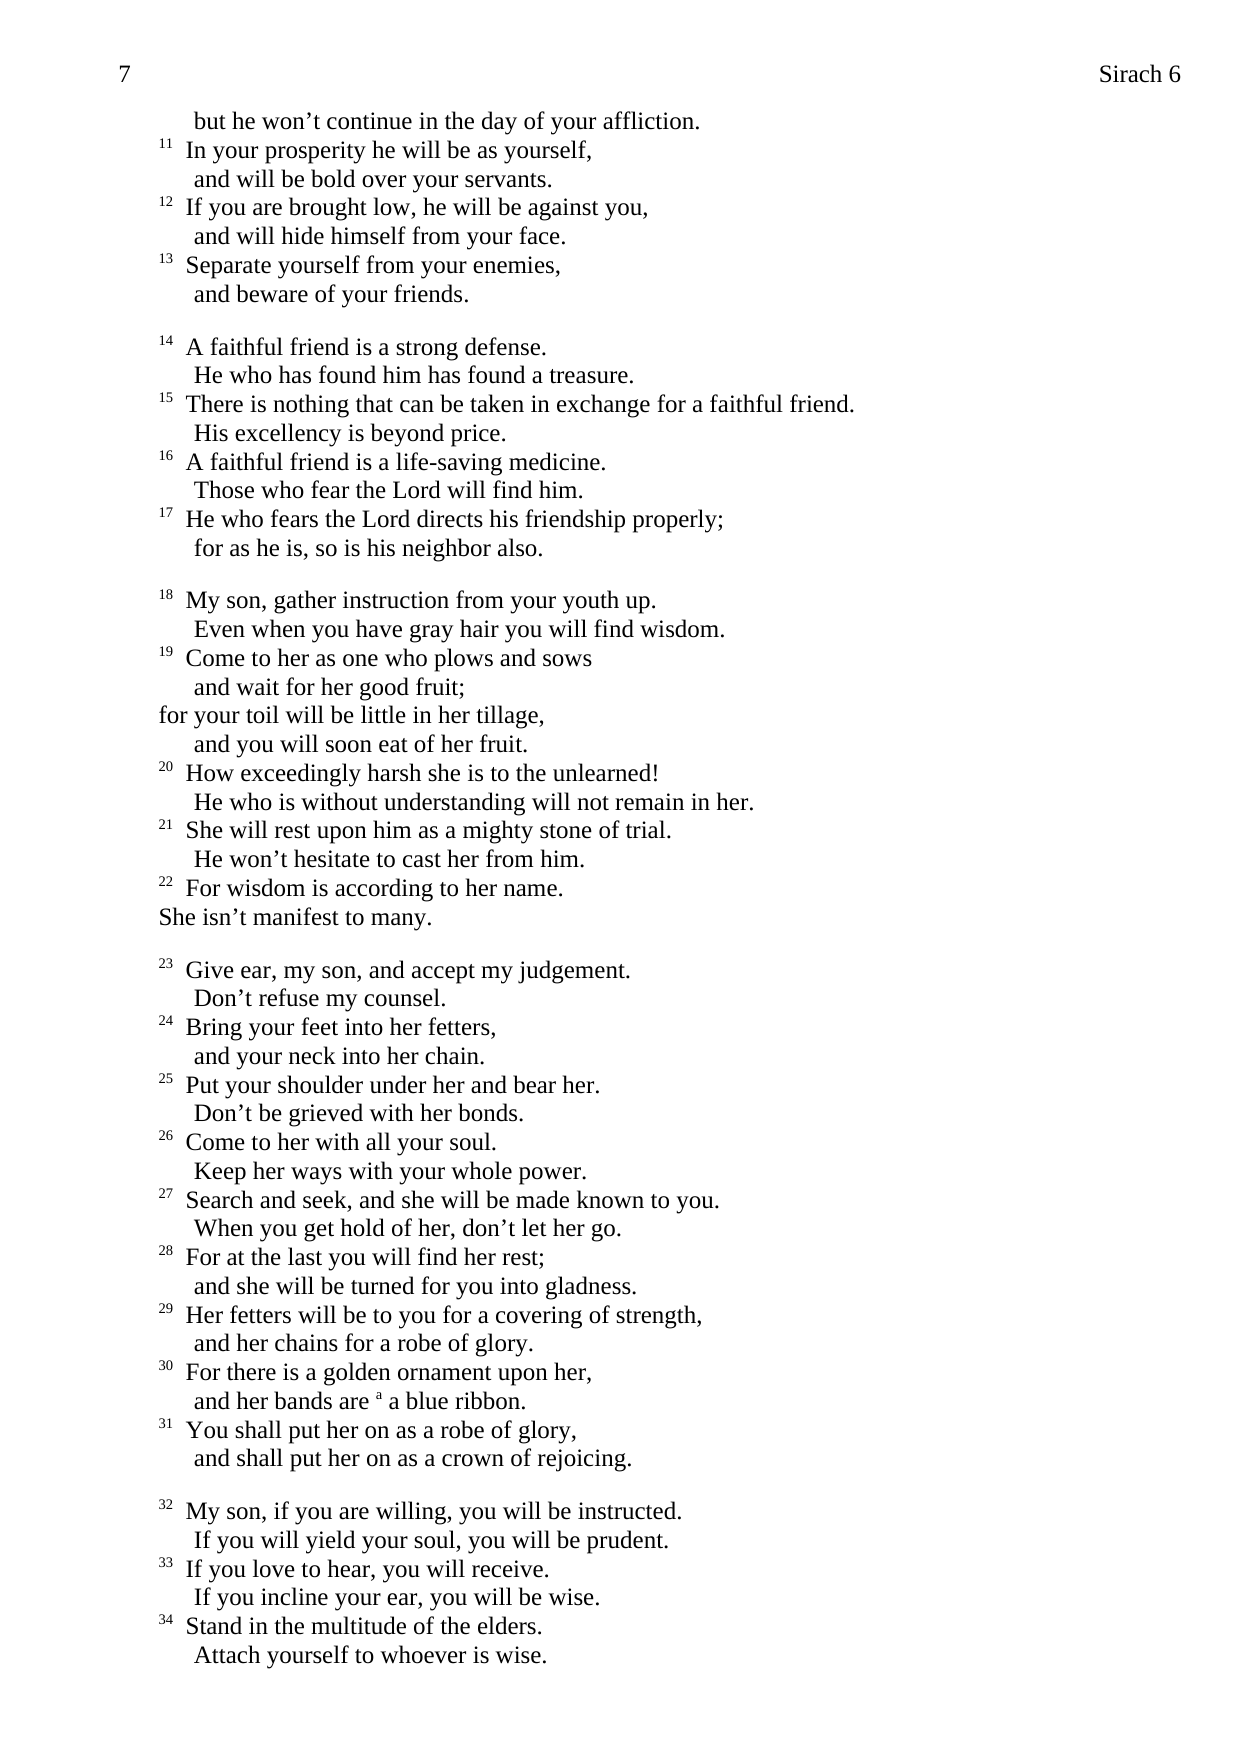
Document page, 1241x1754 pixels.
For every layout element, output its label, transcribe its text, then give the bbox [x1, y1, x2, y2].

text 14 A faithful friend is a strong defense. [158, 332, 1181, 360]
text 19 Come to her as one who plows and sows [158, 643, 1181, 672]
text and wait for her good fruit; [194, 672, 1181, 701]
text 23 Give ear, my son, and accept my judgement. [158, 955, 1181, 983]
text and she will be turned for you into gladness. [194, 1271, 1181, 1300]
text 29 Her fetters will be to you for a covering of strength, [158, 1300, 1181, 1328]
text 34 Stand in the multitude of the elders. [158, 1611, 1181, 1640]
text He won’t hesitate to cast her from him. [194, 844, 1181, 873]
text and will be bold over your servants. [194, 164, 1181, 192]
text Even when you have gray hair you will find wisdom. [194, 614, 1181, 643]
text 32 My son, if you are willing, you will be instructed. [158, 1496, 1181, 1525]
text Don’t be grieved with her bonds. [194, 1098, 1181, 1127]
text 30 For there is a golden ornament upon her, [158, 1357, 1181, 1386]
text 22 For wisdom is according to her name. [158, 873, 1181, 902]
text and will hide himself from your face. [194, 221, 1181, 250]
text 18 My son, gather instruction from your youth up. [158, 586, 1181, 614]
text 11 In your prosperity he will be as yourself, [158, 135, 1181, 164]
text but he won’t continue in the day of your affliction. [194, 106, 1181, 135]
text 25 Put your shoulder under her and bear her. [158, 1070, 1181, 1098]
text 27 Search and seek, and she will be made known to you. [158, 1185, 1181, 1213]
text 31 You shall put her on as a robe of glory, [158, 1415, 1181, 1443]
text If you will yield your soul, you will be prudent. [194, 1525, 1181, 1554]
text and beware of your friends. [194, 279, 1181, 307]
text and shall put her on as a crown of rejoicing. [194, 1443, 1181, 1472]
text His excellency is beyond price. [194, 418, 1181, 447]
text and her chains for a robe of glory. [194, 1328, 1181, 1357]
text for your toil will be little in her tillage, [158, 701, 1181, 729]
text for as he is, so is his neighbor also. [194, 533, 1181, 562]
text 17 He who fears the Lord directs his friendship properly; [158, 504, 1181, 533]
text 20 How exceedingly harsh she is to the unlearned! [158, 758, 1181, 787]
text Attach yourself to whoever is wise. [194, 1640, 1181, 1669]
text He who is without understanding will not remain in her. [194, 787, 1181, 816]
text 33 If you love to hear, you will receive. [158, 1554, 1181, 1582]
text 26 Come to her with all your soul. [158, 1127, 1181, 1156]
text 28 For at the last you will find her rest; [158, 1242, 1181, 1271]
text She isn’t manifest to many. [158, 902, 1181, 931]
text 12 If you are brought low, he will be against you, [158, 192, 1181, 221]
text 16 A faithful friend is a life-saving medicine. [158, 447, 1181, 475]
text and her bands are a a blue ribbon. [194, 1386, 1181, 1415]
text When you get hold of her, don’t let her go. [194, 1213, 1181, 1242]
text 21 She will rest upon him as a mighty stone of trial. [158, 816, 1181, 844]
text 15 There is nothing that can be taken in exchange for a faithful friend. [158, 389, 1181, 418]
text and you will soon eat of her fruit. [194, 729, 1181, 758]
text Don’t refuse my counsel. [194, 983, 1181, 1012]
text Keep her ways with your whole power. [194, 1156, 1181, 1185]
text 24 Bring your feet into her fetters, [158, 1012, 1181, 1041]
text He who has found him has found a treasure. [194, 360, 1181, 389]
text 13 Separate yourself from your enemies, [158, 250, 1181, 279]
text and your neck into her chain. [194, 1041, 1181, 1070]
text Those who fear the Lord will find him. [194, 475, 1181, 504]
text If you incline your ear, you will be wise. [194, 1582, 1181, 1611]
